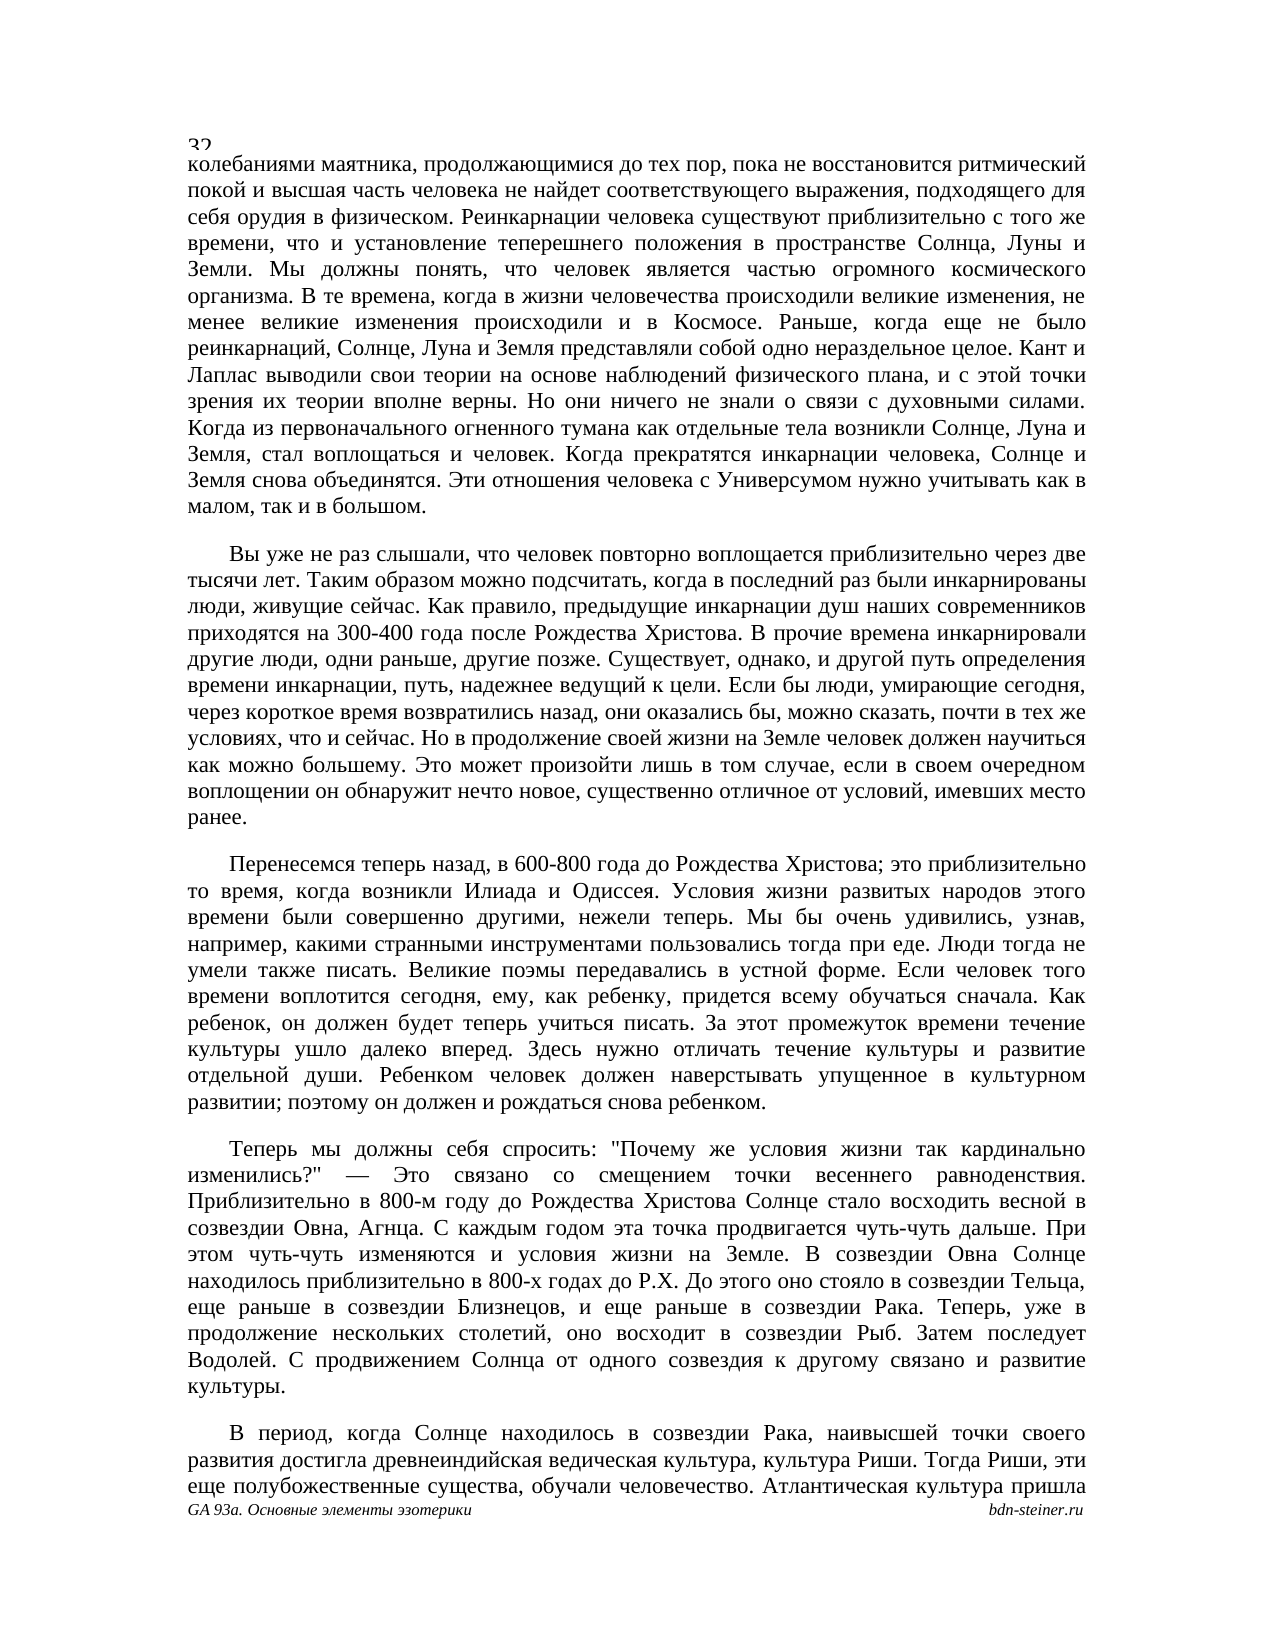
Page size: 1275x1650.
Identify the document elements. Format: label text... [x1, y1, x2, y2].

text Вы уже не раз слышали, что человек повторно воплощается приблизительно через две тысячи лет. Таким образом можно подсчитать, когда в последний раз были инкарнированы люди, живущие сейчас. Как правило, предыдущие инкарнации душ наших современников приходятся на 300-400 года после Рождества Христова. В прочие времена инкарнировали другие люди, одни раньше, другие позже. Существует, однако, и другой путь определения времени инкарнации, путь, надежнее ведущий к цели. Если бы люди, умирающие сегодня, через короткое время возвратились назад, они оказались бы, можно сказать, почти в тех же условиях, что и сейчас. Но в продолжение своей жизни на Земле человек должен научиться как можно большему. Это может произойти лишь в том случае, если в своем очередном воплощении он обнаружит нечто новое, существенно отличное от условий, имевших место ранее. [187, 540, 1087, 830]
text В период, когда Солнце находилось в созвездии Рака, наивысшей точки своего развития достигла древнеиндийская ведическая культура, культура Риши. Тогда Риши, эти еще полубожественные существа, обучали человечество. Атлантическая культура пришла [187, 1419, 1087, 1498]
text колебаниями маятника, продолжающимися до тех пор, пока не восстановится ритмический покой и высшая часть человека не найдет соответствующего выражения, подходящего для себя орудия в физическом. Реинкарнации человека существуют приблизительно с того же времени, что и установление теперешнего положения в пространстве Солнца, Луны и Земли. Мы должны понять, что человек является частью огромного космического организма. В те времена, когда в жизни человечества происходили великие изменения, не менее великие изменения происходили и в Космосе. Раньше, когда еще не было реинкарнаций, Солнце, Луна и Земля представляли собой одно нераздельное целое. Кант и Лаплас выводили свои теории на основе наблюдений физического плана, и с этой точки зрения их теории вполне верны. Но они ничего не знали о связи с духовными силами. Когда из первоначального огненного тумана как отдельные тела возникли Солнце, Луна и Земля, стал воплощаться и человек. Когда прекратятся инкарнации человека, Солнце и Земля снова объединятся. Эти отношения человека с Универсумом нужно учитывать как в малом, так и в большом. [187, 150, 1087, 519]
text Перенесемся теперь назад, в 600-800 года до Рождества Христова; это приблизительно то время, когда возникли Илиада и Одиссея. Условия жизни развитых народов этого времени были совершенно другими, нежели теперь. Мы бы очень удивились, узнав, например, какими странными инструментами пользовались тогда при еде. Люди тогда не умели также писать. Великие поэмы передавались в устной форме. Если человек того времени воплотится сегодня, ему, как ребенку, придется всему обучаться сначала. Как ребенок, он должен будет теперь учиться писать. За этот промежуток времени течение культуры ушло далеко вперед. Здесь нужно отличать течение культуры и развитие отдельной души. Ребенком человек должен наверстывать упущенное в культурном развитии; поэтому он должен и рождаться снова ребенком. [187, 851, 1087, 1114]
text Теперь мы должны себя спросить: "Почему же условия жизни так кардинально изменились?" — Это связано со смещением точки весеннего равноденствия. Приблизительно в 800-м году до Рождества Христова Солнце стало восходить весной в созвездии Овна, Агнца. С каждым годом эта точка продвигается чуть-чуть дальше. При этом чуть-чуть изменяются и условия жизни на Земле. В созвездии Овна Солнце находилось приблизительно в 800-х годах до Р.Х. До этого оно стояло в созвездии Тельца, еще раньше в созвездии Близнецов, и еще раньше в созвездии Рака. Теперь, уже в продолжение нескольких столетий, оно восходит в созвездии Рыб. Затем последует Водолей. С продвижением Солнца от одного созвездия к другому связано и развитие культуры. [187, 1135, 1087, 1398]
